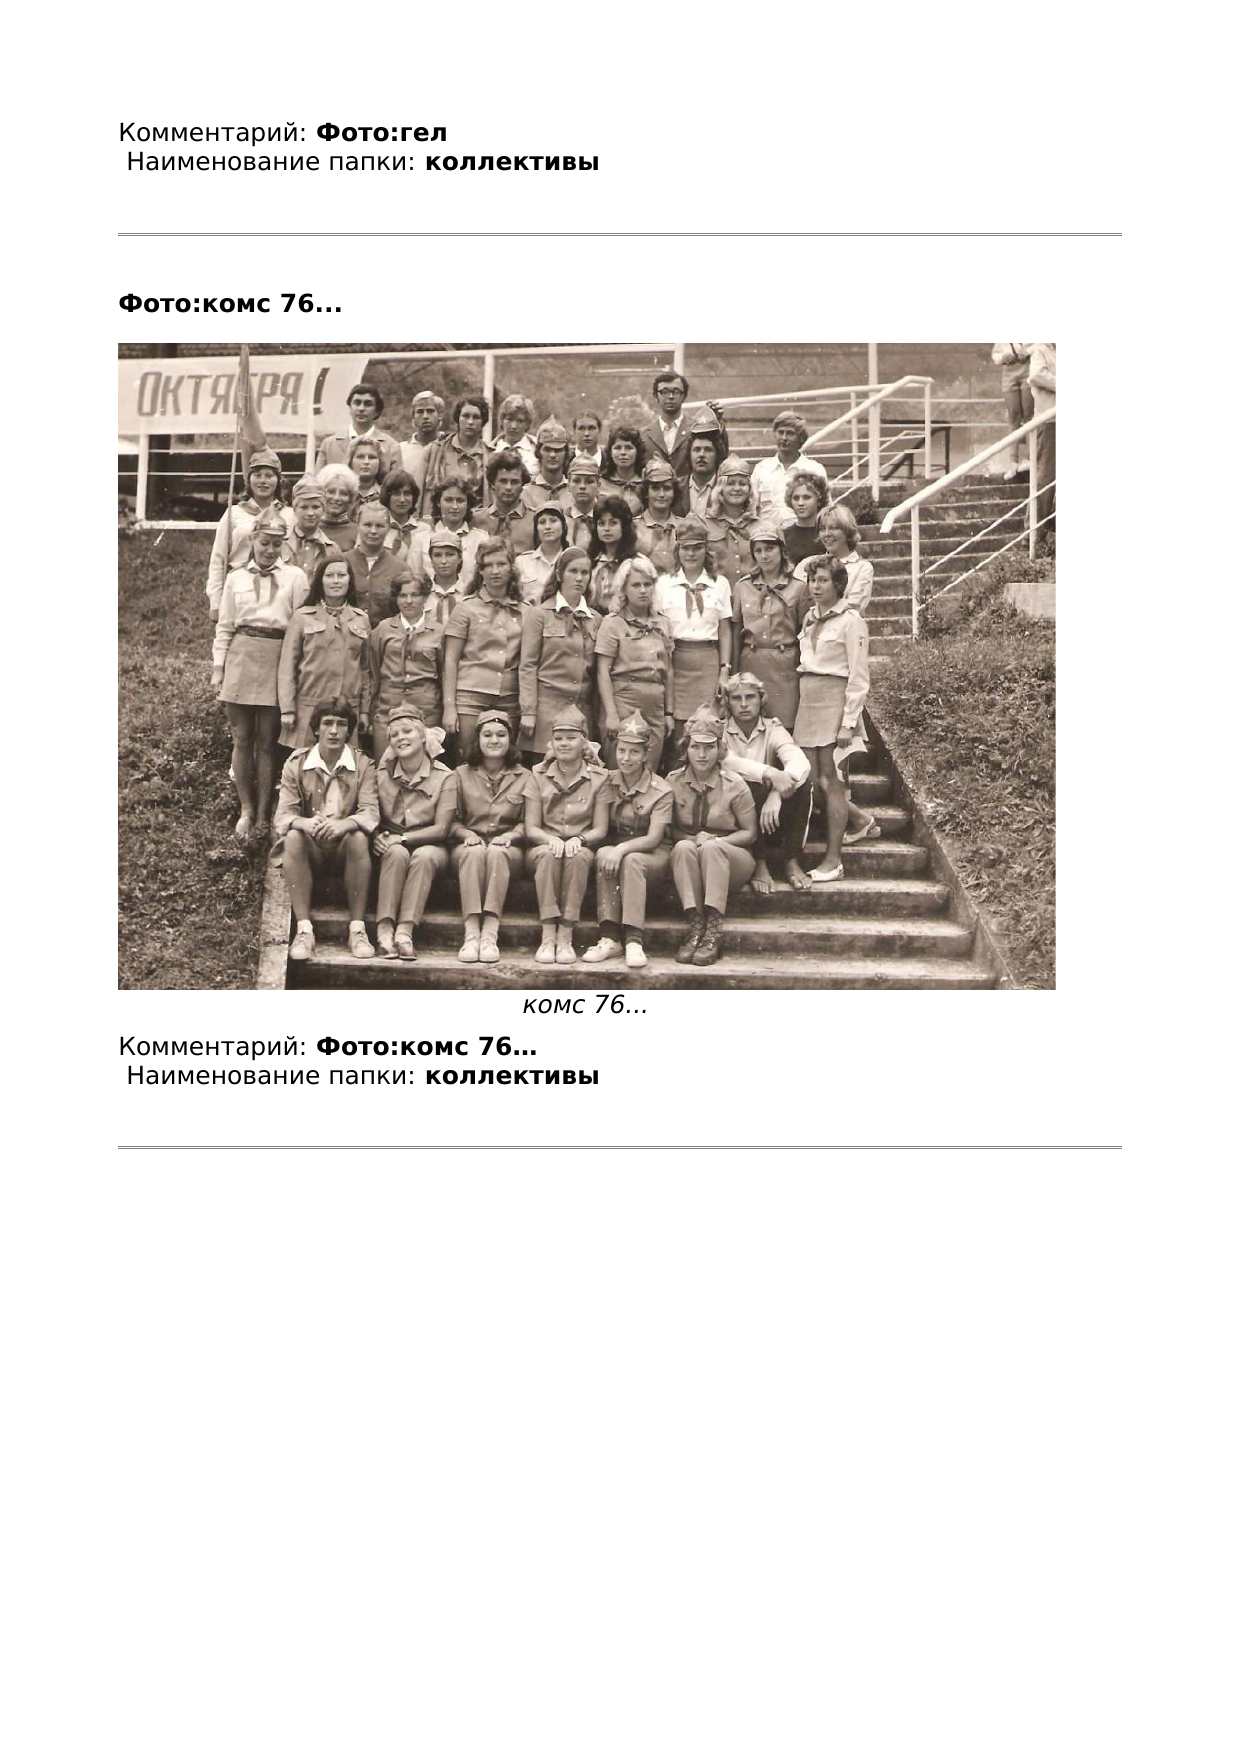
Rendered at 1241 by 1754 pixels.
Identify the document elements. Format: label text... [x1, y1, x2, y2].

text Комментарий: Фото:комс 76… Наименование папки: коллективы [118, 1032, 1122, 1119]
picture [118, 343, 1056, 990]
text комс 76... [118, 990, 1056, 1019]
subtitle Фото:комс 76... [118, 289, 1122, 319]
text Комментарий: Фото:гел Наименование папки: коллективы [118, 118, 1122, 206]
